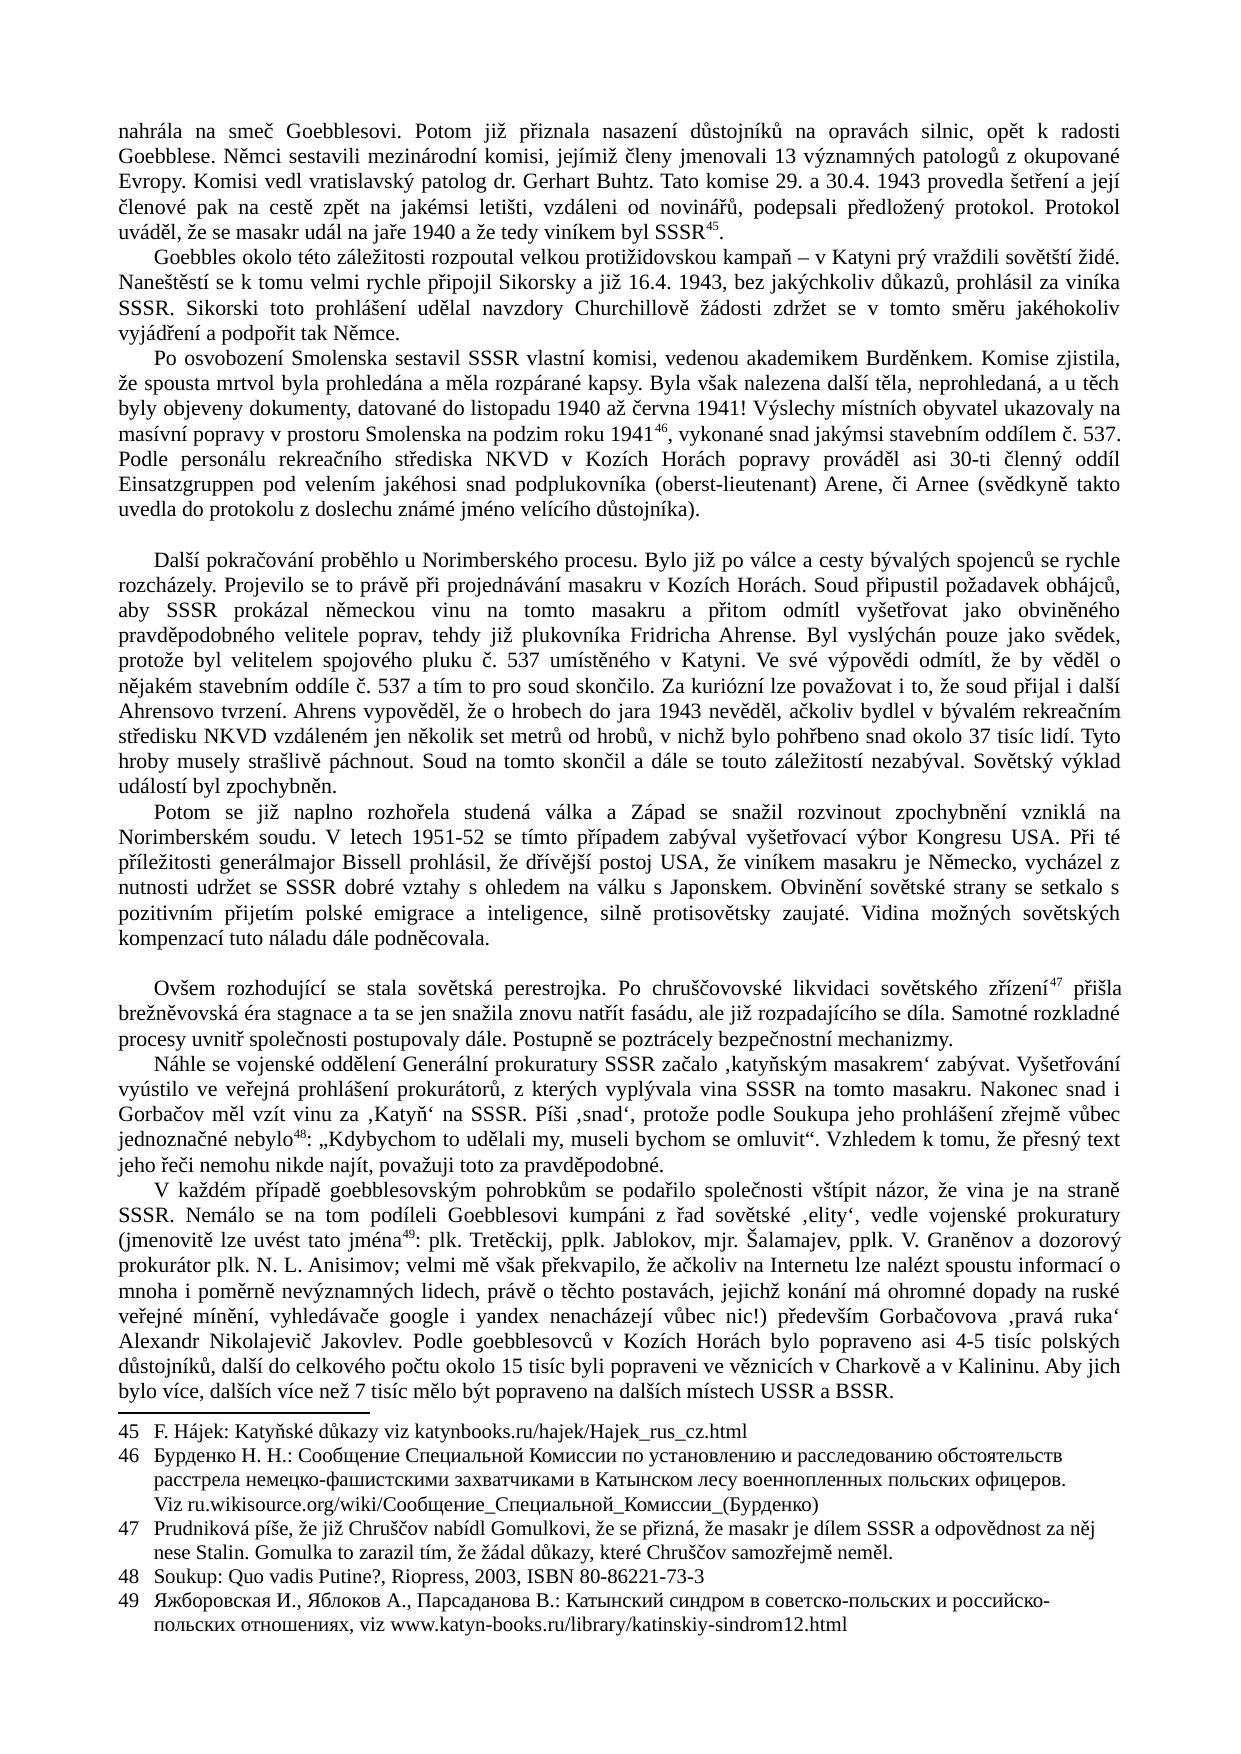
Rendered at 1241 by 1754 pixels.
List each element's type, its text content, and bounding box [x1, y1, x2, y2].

text Ovšem rozhodující se stala sovětská perestrojka. Po chruščovovské likvidaci sovětského zřízení přišla brežněvovská éra stagnace a ta se jen snažila znovu natřít fasádu, ale již rozpadajícího se díla. Samotné rozkladné procesy uvnitř společnosti postupovaly dále. Postupně se poztrácely bezpečnostní mechanizmy. [118, 975, 1122, 1051]
text Prudniková píše, že již Chruščov nabídl Gomulkovi, že se přizná, že masakr je dílem SSSR a odpovědnost za něj nese Stalin. Gomulka to zarazil tím, že žádal důkazy, které Chruščov samozřejmě neměl. [118, 1516, 1122, 1564]
text V každém případě goebblesovským pohrobkům se podařilo společnosti vštípit názor, že vina je na straně SSSR. Nemálo se na tom podíleli Goebblesovi kumpáni z řad sovětské ‚elity‘, vedle vojenské prokuratury (jmenovitě lze uvést tato jména: plk. Tretěckij, pplk. Jablokov, mjr. Šalamajev, pplk. V. Graněnov a dozorový prokurátor plk. N. L. Anisimov; velmi mě však překvapilo, že ačkoliv na Internetu lze nalézt spoustu informací o mnoha i poměrně nevýznamných lidech, právě o těchto postavách, jejichž konání má ohromné dopady na ruské veřejné mínění, vyhledávače google i yandex nenacházejí vůbec nic!) především Gorbačovova ‚pravá ruka‘ Alexandr Nikolajevič Jakovlev. Podle goebblesovců v Kozích Horách bylo popraveno asi 4-5 tisíc polských důstojníků, další do celkového počtu okolo 15 tisíc byli popraveni ve věznicích v Charkově a v Kalininu. Aby jich bylo více, dalších více než 7 tisíc mělo být popraveno na dalších místech USSR a BSSR. [118, 1177, 1122, 1404]
text Яжборовская И., Яблоков А., Парсаданова В.: Катынский синдром в советско-польских и российско-польских отношениях, viz www.katyn-books.ru/library/katinskiy-sindrom12.html [118, 1588, 1122, 1636]
text Soukup: Quo vadis Putine?, Riopress, 2003, ISBN 80-86221-73-3 [118, 1564, 1122, 1588]
text nahrála na smeč Goebblesovi. Potom již přiznala nasazení důstojníků na opravách silnic, opět k radosti Goebblese. Němci sestavili mezinárodní komisi, jejímiž členy jmenovali 13 významných patologů z okupované Evropy. Komisi vedl vratislavský patolog dr. Gerhart Buhtz. Tato komise 29. a 30.4. 1943 provedla šetření a její členové pak na cestě zpět na jakémsi letišti, vzdáleni od novinářů, podepsali předložený protokol. Protokol uváděl, že se masakr udál na jaře 1940 a že tedy viníkem byl SSSR. [118, 118, 1122, 244]
text F. Hájek: Katyňské důkazy viz katynbooks.ru/hajek/Hajek_rus_cz.html [118, 1419, 1122, 1443]
text Viz ru.wikisource.org/wiki/Сообщение_Специальной_Комиссии_(Бурденко) [118, 1491, 1122, 1516]
text Бурденко Н. Н.: Сообщение Специальной Комиссии по установлению и расследованию обстоятельств расстрела немецко-фашистскими захватчиками в Катынском лесу военнопленных польских офицеров. [118, 1443, 1122, 1491]
text Náhle se vojenské oddělení Generální prokuratury SSSR začalo ‚katyňským masakrem‘ zabývat. Vyšetřování vyústilo ve veřejná prohlášení prokurátorů, z kterých vyplývala vina SSSR na tomto masakru. Nakonec snad i Gorbačov měl vzít vinu za ‚Katyň‘ na SSSR. Píši ‚snad‘, protože podle Soukupa jeho prohlášení zřejmě vůbec jednoznačné nebylo: „Kdybychom to udělali my, museli bychom se omluvit“. Vzhledem k tomu, že přesný text jeho řeči nemohu nikde najít, považuji toto za pravděpodobné. [118, 1051, 1122, 1177]
text Další pokračování proběhlo u Norimberského procesu. Bylo již po válce a cesty bývalých spojenců se rychle rozcházely. Projevilo se to právě při projednávání masakru v Kozích Horách. Soud připustil požadavek obhájců, aby SSSR prokázal německou vinu na tomto masakru a přitom odmítl vyšetřovat jako obviněného pravděpodobného velitele poprav, tehdy již plukovníka Fridricha Ahrense. Byl vyslýchán pouze jako svědek, protože byl velitelem spojového pluku č. 537 umístěného v Katyni. Ve své výpovědi odmítl, že by věděl o nějakém stavebním oddíle č. 537 a tím to pro soud skončilo. Za kuriózní lze považovat i to, že soud přijal i další Ahrensovo tvrzení. Ahrens vypověděl, že o hrobech do jara 1943 nevěděl, ačkoliv bydlel v bývalém rekreačním středisku NKVD vzdáleném jen několik set metrů od hrobů, v nichž bylo pohřbeno snad okolo 37 tisíc lidí. Tyto hroby musely strašlivě páchnout. Soud na tomto skončil a dále se touto záležitostí nezabýval. Sovětský výklad událostí byl zpochybněn. [118, 547, 1122, 799]
text Potom se již naplno rozhořela studená válka a Západ se snažil rozvinout zpochybnění vzniklá na Norimberském soudu. V letech 1951-52 se tímto případem zabýval vyšetřovací výbor Kongresu USA. Při té příležitosti generálmajor Bissell prohlásil, že dřívější postoj USA, že viníkem masakru je Německo, vycházel z nutnosti udržet se SSSR dobré vztahy s ohledem na válku s Japonskem. Obvinění sovětské strany se setkalo s pozitivním přijetím polské emigrace a inteligence, silně protisovětsky zaujaté. Vidina možných sovětských kompenzací tuto náladu dále podněcovala. [118, 799, 1122, 950]
text Po osvobození Smolenska sestavil SSSR vlastní komisi, vedenou akademikem Burděnkem. Komise zjistila, že spousta mrtvol byla prohledána a měla rozpárané kapsy. Byla však nalezena další těla, neprohledaná, a u těch byly objeveny dokumenty, datované do listopadu 1940 až června 1941! Výslechy místních obyvatel ukazovaly na masívní popravy v prostoru Smolenska na podzim roku 1941, vykonané snad jakýmsi stavebním oddílem č. 537. Podle personálu rekreačního střediska NKVD v Kozích Horách popravy prováděl asi 30-ti členný oddíl Einsatzgruppen pod velením jakéhosi snad podplukovníka (oberst-lieutenant) Arene, či Arnee (svědkyně takto uvedla do protokolu z doslechu známé jméno velícího důstojníka). [118, 345, 1122, 521]
text Goebbles okolo této záležitosti rozpoutal velkou protižidovskou kampaň – v Katyni prý vraždili sovětští židé. Naneštěstí se k tomu velmi rychle připojil Sikorsky a již 16.4. 1943, bez jakýchkoliv důkazů, prohlásil za viníka SSSR. Sikorski toto prohlášení udělal navzdory Churchillově žádosti zdržet se v tomto směru jakéhokoliv vyjádření a podpořit tak Němce. [118, 244, 1122, 345]
